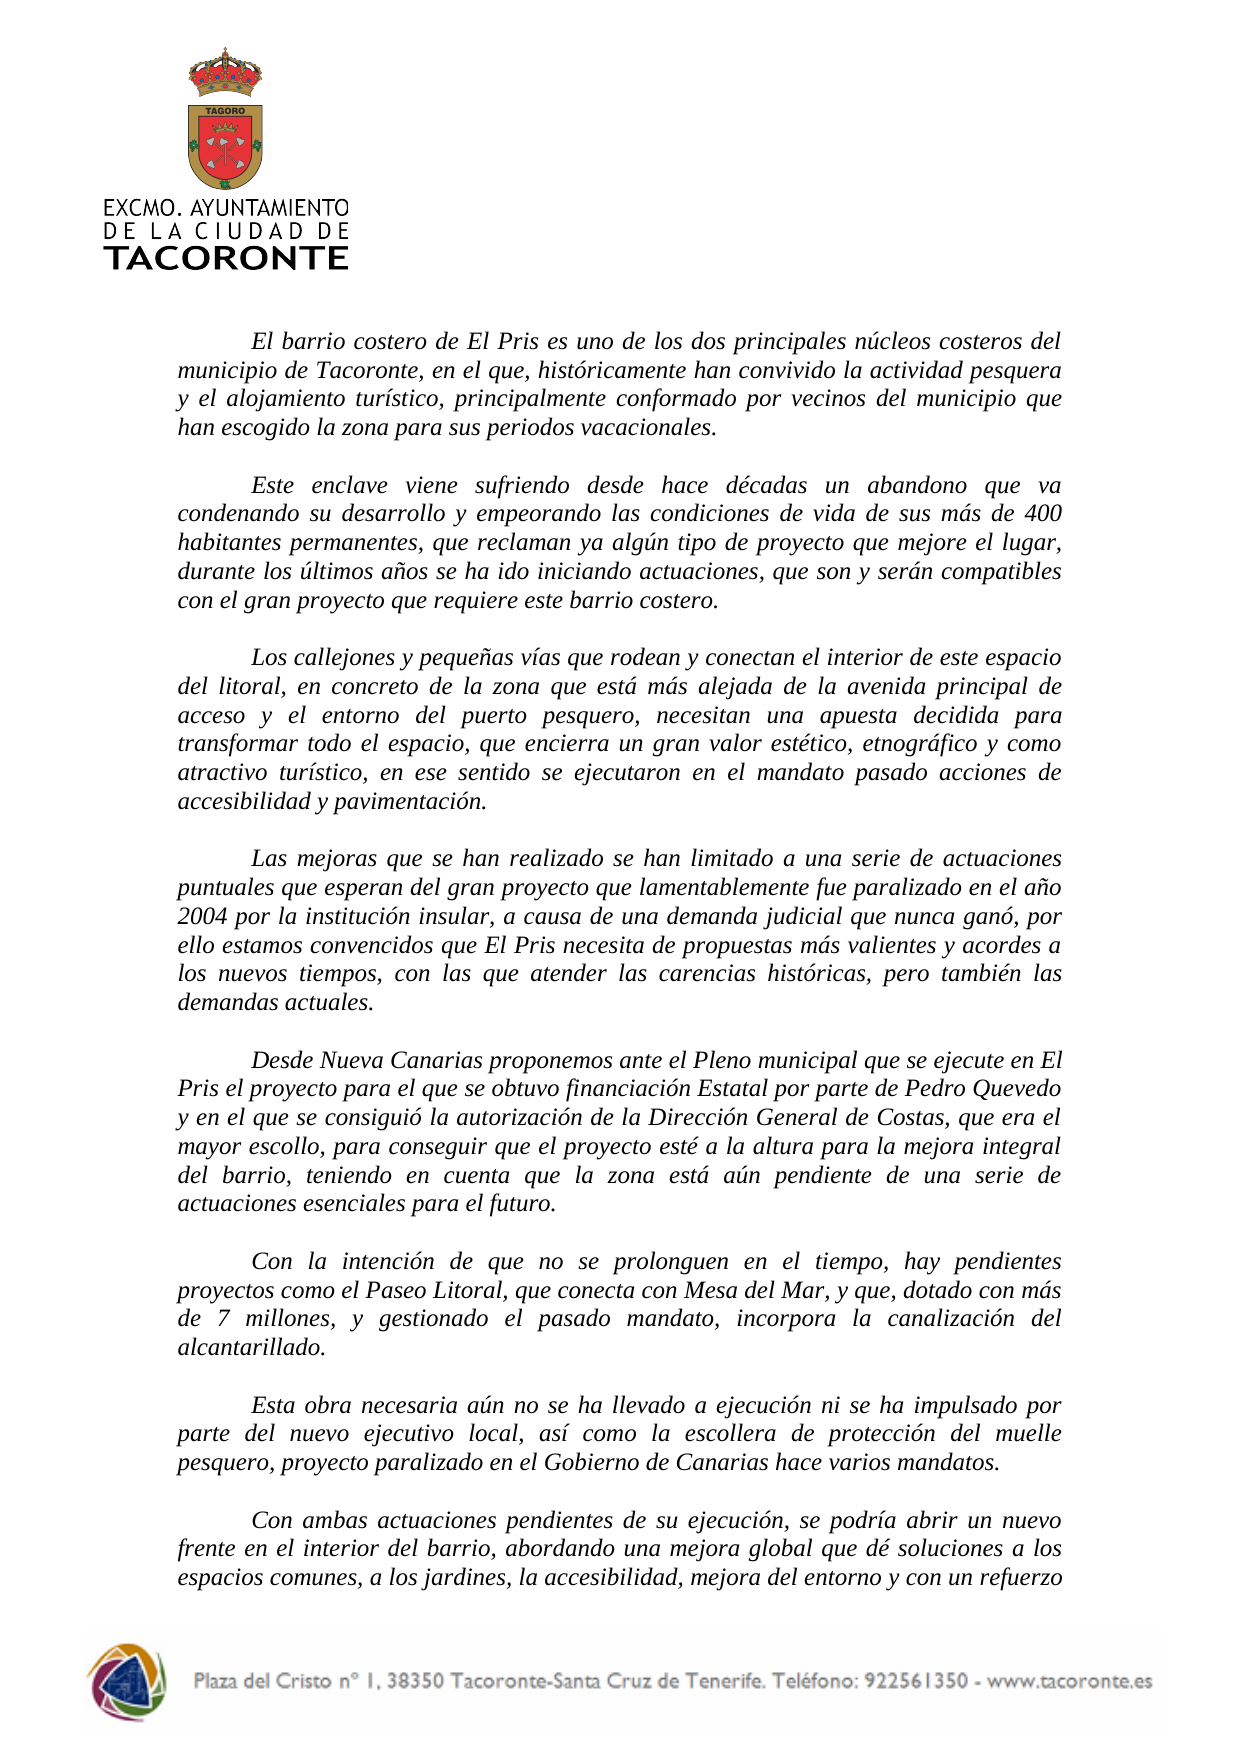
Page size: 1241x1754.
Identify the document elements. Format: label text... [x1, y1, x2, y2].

text Con la intención de que no se prolonguen en el tiempo, hay pendientes proyectos como el Paseo Litoral, que conecta con Mesa del Mar, y que, dotado con más de 7 millones, y gestionado el pasado mandato, incorpora la canalización del alcantarillado. [177, 1246, 1063, 1361]
picture [80, 1630, 1163, 1737]
text El barrio costero de El Pris es uno de los dos principales núcleos costeros del municipio de Tacoronte, en el que, históricamente han convivido la actividad pesquera y el alojamiento turístico, principalmente conformado por vecinos del municipio que han escogido la zona para sus periodos vacacionales. [177, 326, 1063, 441]
text Desde Nueva Canarias proponemos ante el Pleno municipal que se ejecute en El Pris el proyecto para el que se obtuvo financiación Estatal por parte de Pedro Quevedo y en el que se consiguió la autorización de la Dirección General de Costas, que era el mayor escollo, para conseguir que el proyecto esté a la altura para la mejora integral del barrio, teniendo en cuenta que la zona está aún pendiente de una serie de actuaciones esenciales para el futuro. [177, 1045, 1063, 1217]
text Esta obra necesaria aún no se ha llevado a ejecución ni se ha impulsado por parte del nuevo ejecutivo local, así como la escollera de protección del muelle pesquero, proyecto paralizado en el Gobierno de Canarias hace varios mandatos. [177, 1390, 1063, 1476]
text Con ambas actuaciones pendientes de su ejecución, se podría abrir un nuevo frente en el interior del barrio, abordando una mejora global que dé soluciones a los espacios comunes, a los jardines, la accesibilidad, mejora del entorno y con un refuerzo [177, 1505, 1063, 1591]
text Los callejones y pequeñas vías que rodean y conectan el interior de este espacio del litoral, en concreto de la zona que está más alejada de la avenida principal de acceso y el entorno del puerto pesquero, necesitan una apuesta decidida para transformar todo el espacio, que encierra un gran valor estético, etnográfico y como atractivo turístico, en ese sentido se ejecutaron en el mandato pasado acciones de accesibilidad y pavimentación. [177, 642, 1063, 815]
text Las mejoras que se han realizado se han limitado a una serie de actuaciones puntuales que esperan del gran proyecto que lamentablemente fue paralizado en el año 2004 por la institución insular, a causa de una demanda judicial que nunca ganó, por ello estamos convencidos que El Pris necesita de propuestas más valientes y acordes a los nuevos tiempos, con las que atender las carencias históricas, pero también las demandas actuales. [177, 843, 1063, 1016]
text Este enclave viene sufriendo desde hace décadas un abandono que va condenando su desarrollo y empeorando las condiciones de vida de sus más de 400 habitantes permanentes, que reclaman ya algún tipo de proyecto que mejore el lugar, durante los últimos años se ha ido iniciando actuaciones, que son y serán compatibles con el gran proyecto que requiere este barrio costero. [177, 470, 1063, 613]
picture [103, 47, 348, 270]
